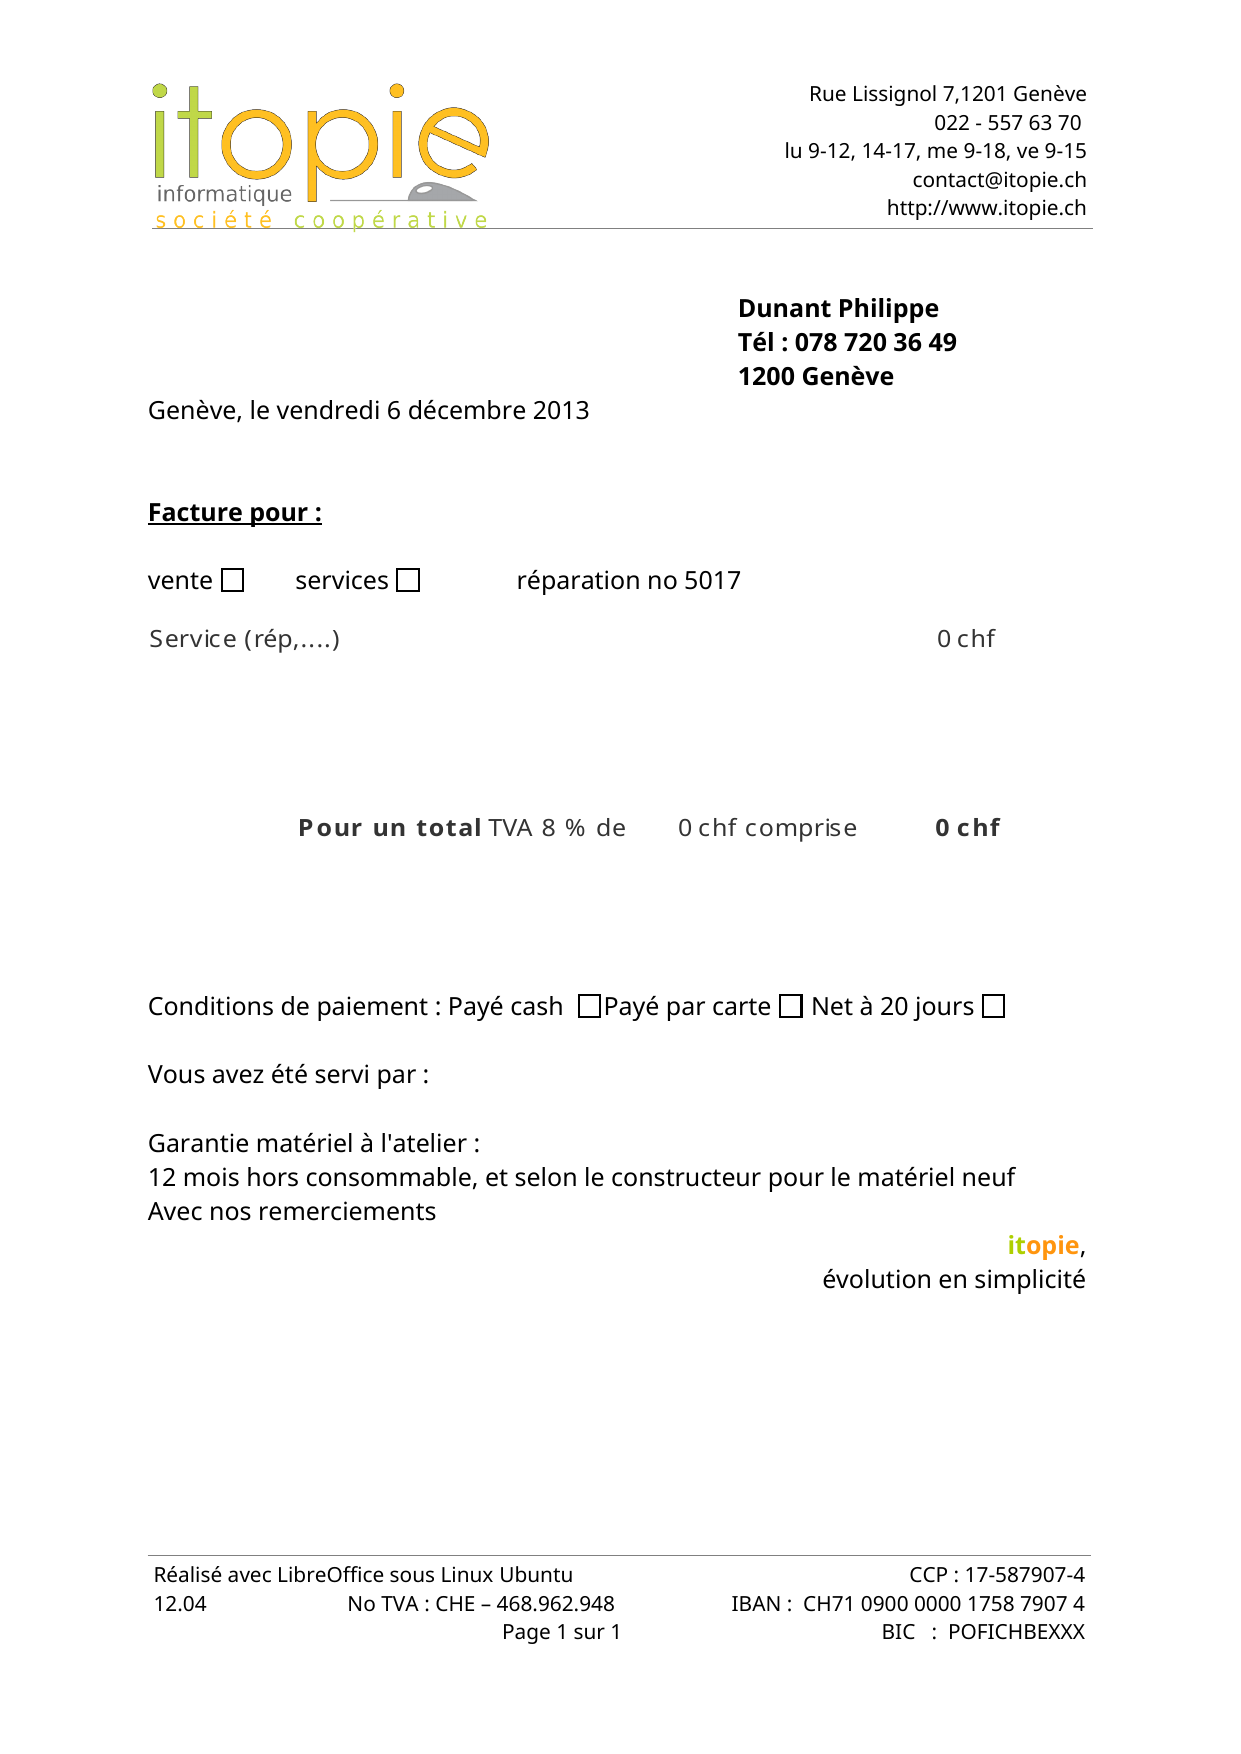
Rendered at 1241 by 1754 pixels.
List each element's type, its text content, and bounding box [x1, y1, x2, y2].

text évolution en simplicité [148, 1262, 1093, 1296]
text Conditions de paiement : Payé cash Payé par carte Net à 20 jours [148, 989, 1093, 1023]
text 1200 Genève [148, 358, 1093, 392]
text Vous avez été servi par : [148, 1057, 1093, 1091]
text Garantie matériel à l'atelier : [148, 1125, 1093, 1159]
picture [138, 72, 500, 244]
text Genève, le vendredi 6 décembre 2013 [148, 392, 1093, 427]
text Facture pour : [148, 495, 1093, 529]
text Dunant Philippe [148, 290, 1093, 324]
text itopie, [148, 1227, 1093, 1262]
text 12 mois hors consommable, et selon le constructeur pour le matériel neuf [148, 1159, 1093, 1193]
text vente services réparation no 5017 [148, 563, 1093, 597]
text Tél : 078 720 36 49 [148, 324, 1093, 358]
text Avec nos remerciements [148, 1193, 1093, 1227]
